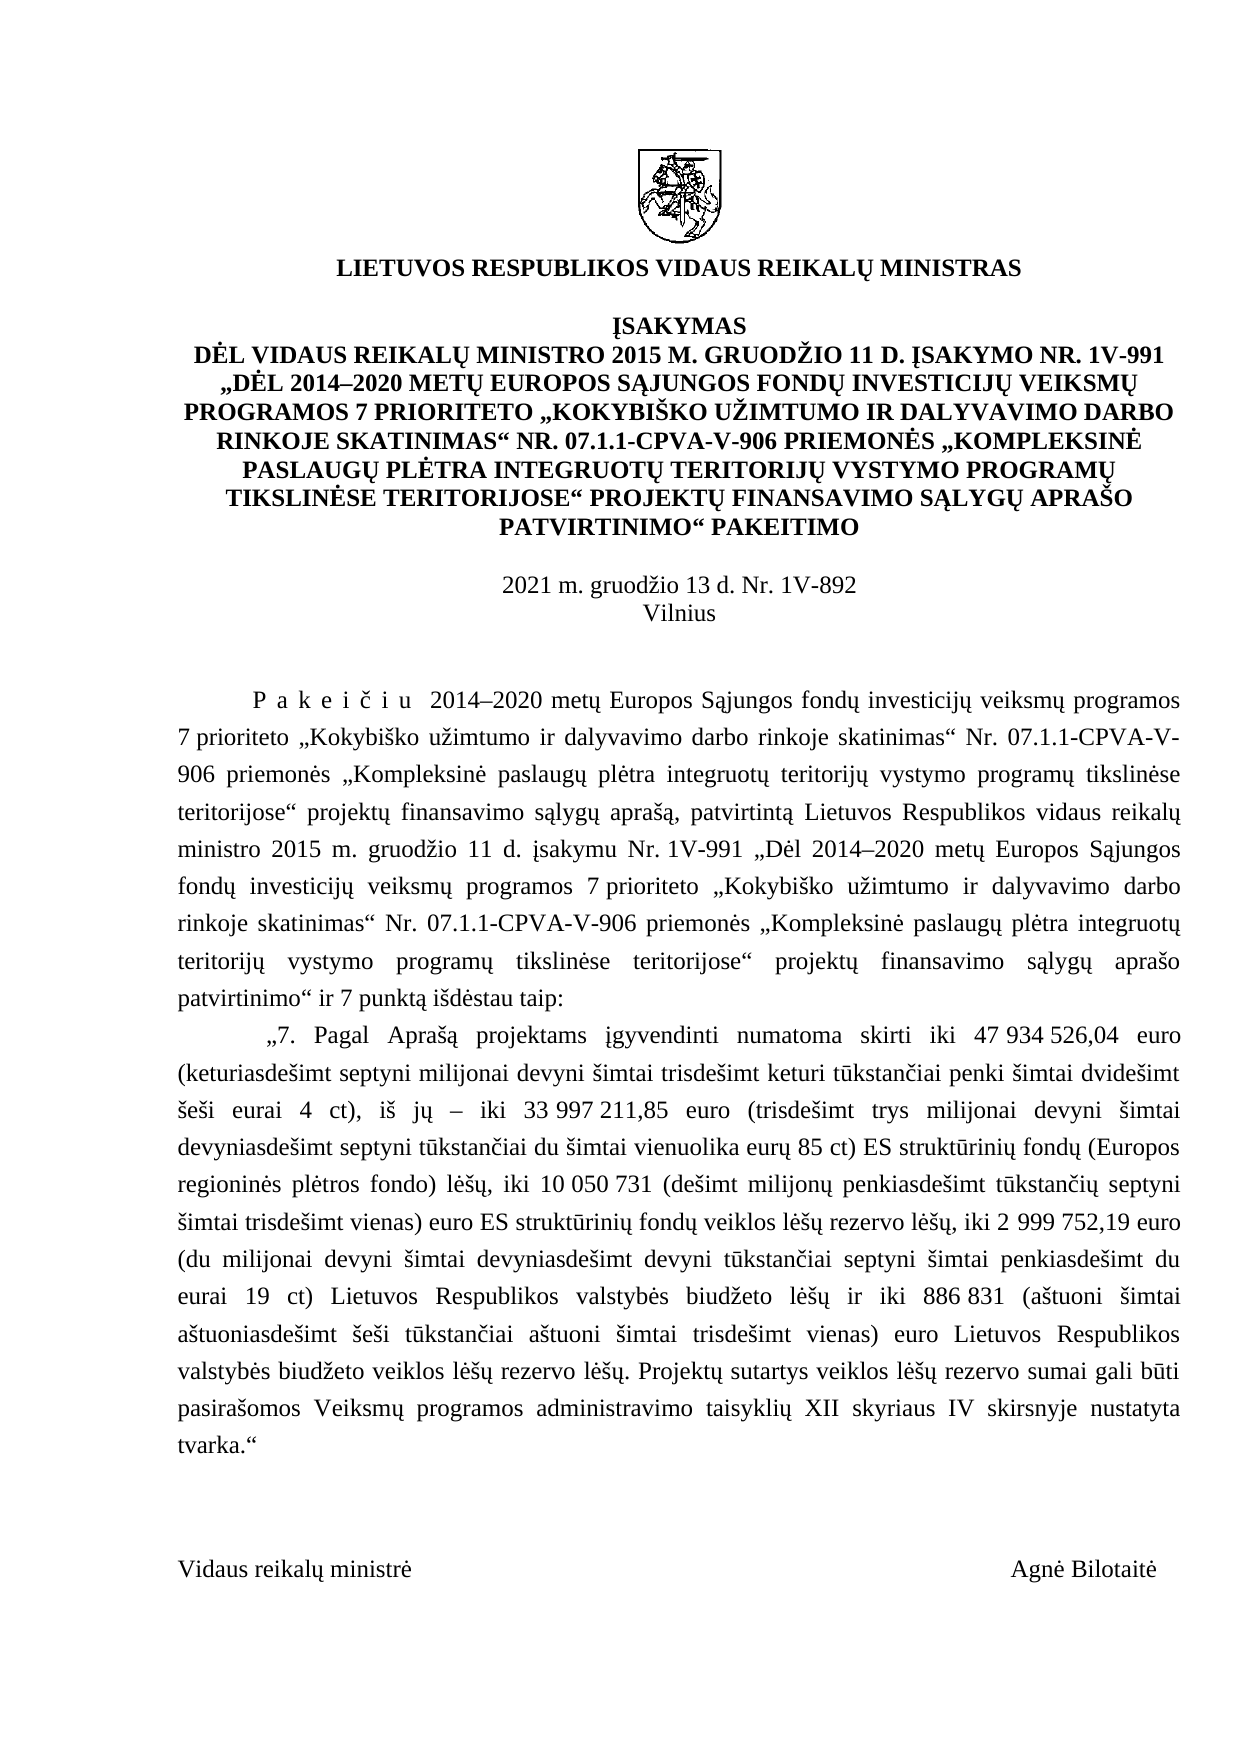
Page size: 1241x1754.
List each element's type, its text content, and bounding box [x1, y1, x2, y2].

text LIETUVOS RESPUBLIKOS VIDAUS REIKALŲ MINISTRAS [177, 253, 1181, 282]
text Pakeičiu 2014–2020 metų Europos Sąjungos fondų investicijų veiksmų programos 7 prioriteto „Kokybiško užimtumo ir dalyvavimo darbo rinkoje skatinimas“ Nr. 07.1.1-CPVA-V-906 priemonės „Kompleksinė paslaugų plėtra integruotų teritorijų vystymo programų tikslinėse teritorijose“ projektų finansavimo sąlygų aprašą, patvirtintą Lietuvos Respublikos vidaus reikalų ministro 2015 m. gruodžio 11 d. įsakymu Nr. 1V-991 „Dėl 2014–2020 metų Europos Sąjungos fondų investicijų veiksmų programos 7 prioriteto „Kokybiško užimtumo ir dalyvavimo darbo rinkoje skatinimas“ Nr. 07.1.1-CPVA-V-906 priemonės „Kompleksinė paslaugų plėtra integruotų teritorijų vystymo programų tikslinėse teritorijose“ projektų finansavimo sąlygų aprašo patvirtinimo“ ir 7 punktą išdėstau taip: [177, 685, 1181, 1012]
text DĖL VIDAUS REIKALŲ MINISTRO 2015 M. gruodžio 11 D. ĮSAKYMO NR. 1V-991 „dėl 2014–2020 METŲ EUROPOS SĄJUNGOS FONDŲ INVESTICIJŲ VEIKSMŲ PROGRAMOS 7 PRIORITETO „KOKYBIŠKO UŽIMTUMO IR DALYVAVIMO DARBO RINKOJE SKATINIMAS“ NR. 07.1.1-CPVA-V-906 PRIEMONĖS „KOMPLEKSINĖ PASLAUGŲ PLĖTRA INTEGRUOTŲ TERITORIJŲ VYSTYMO PROGRAMŲ TIKSLINĖSE TERITORIJOSE“ PROJEKTŲ FINANSAVIMO SĄLYGŲ APRAŠO PATVIRTINIMO“ PAKEITIMO [177, 340, 1181, 541]
text ĮSAKYMAS [177, 311, 1181, 340]
text 2021 m. gruodžio 13 d. Nr. 1V-892 [177, 570, 1181, 598]
text „7. Pagal Aprašą projektams įgyvendinti numatoma skirti iki 47 934 526,04 euro (keturiasdešimt septyni milijonai devyni šimtai trisdešimt keturi tūkstančiai penki šimtai dvidešimt šeši eurai 4 ct), iš jų – iki 33 997 211,85 euro (trisdešimt trys milijonai devyni šimtai devyniasdešimt septyni tūkstančiai du šimtai vienuolika eurų 85 ct) ES struktūrinių fondų (Europos regioninės plėtros fondo) lėšų, iki 10 050 731 (dešimt milijonų penkiasdešimt tūkstančių septyni šimtai trisdešimt vienas) euro ES struktūrinių fondų veiklos lėšų rezervo lėšų, iki 2 999 752,19 euro (du milijonai devyni šimtai devyniasdešimt devyni tūkstančiai septyni šimtai penkiasdešimt du eurai 19 ct) Lietuvos Respublikos valstybės biudžeto lėšų ir iki 886 831 (aštuoni šimtai aštuoniasdešimt šeši tūkstančiai aštuoni šimtai trisdešimt vienas) euro Lietuvos Respublikos valstybės biudžeto veiklos lėšų rezervo lėšų. Projektų sutartys veiklos lėšų rezervo sumai gali būti pasirašomos Veiksmų programos administravimo taisyklių XII skyriaus IV skirsnyje nustatyta tvarka.“ [177, 1020, 1181, 1459]
text Vilnius [177, 598, 1181, 627]
text Vidaus reikalų ministrė Agnė Bilotaitė [177, 1554, 1181, 1583]
